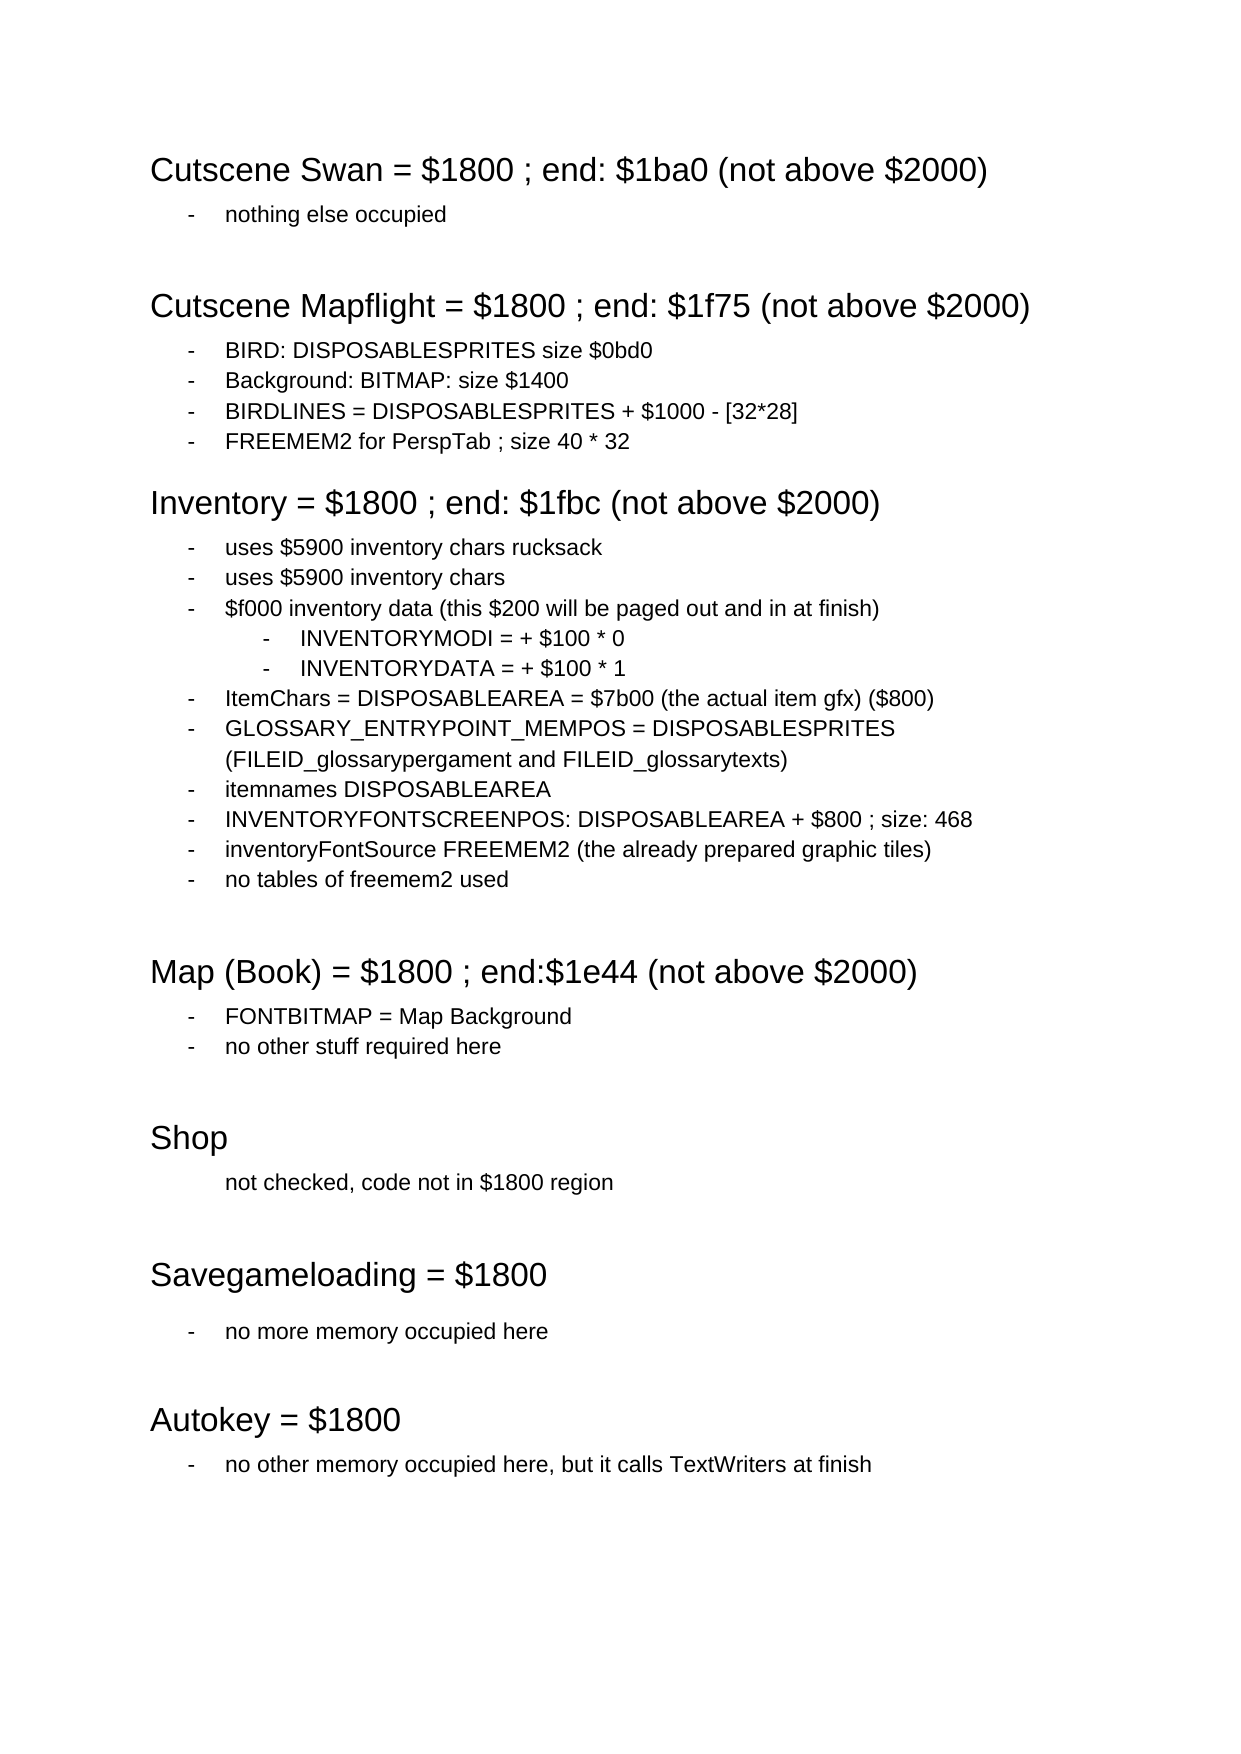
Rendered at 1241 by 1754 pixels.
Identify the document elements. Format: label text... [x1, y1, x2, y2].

subtitle Shop [150, 1118, 1090, 1157]
list uses $5900 inventory chars [187, 564, 1090, 591]
list ItemChars = DISPOSABLEAREA = $7b00 (the actual item gfx) ($800) [187, 685, 1090, 711]
list no more memory occupied here [187, 1318, 1090, 1344]
list INVENTORYMODI = + $100 * 0 [262, 625, 1090, 651]
list no tables of freemem2 used [187, 866, 1090, 893]
list BIRD: DISPOSABLESPRITES size $0bd0 [187, 337, 1090, 364]
list INVENTORYFONTSCREENPOS: DISPOSABLEAREA + $800 ; size: 468 [187, 806, 1090, 832]
text not checked, code not in $1800 region [150, 1169, 1090, 1196]
list no other memory occupied here, but it calls TextWriters at finish [187, 1451, 1090, 1477]
list nothing else occupied [187, 201, 1090, 227]
list Background: BITMAP: size $1400 [187, 367, 1090, 394]
subtitle Savegameloading = $1800 [150, 1255, 1090, 1293]
list BIRDLINES = DISPOSABLESPRITES + $1000 - [32*28] [187, 398, 1090, 424]
list INVENTORYDATA = + $100 * 1 [262, 655, 1090, 681]
subtitle Cutscene Swan = $1800 ; end: $1ba0 (not above $2000) [150, 150, 1090, 188]
list itemnames DISPOSABLEAREA [187, 776, 1090, 802]
list GLOSSARY_ENTRYPOINT_MEMPOS = DISPOSABLESPRITES (FILEID_glossarypergament and FILEID_glossarytexts) [187, 715, 1090, 772]
subtitle Autokey = $1800 [150, 1400, 1090, 1438]
list no other stuff required here [187, 1033, 1090, 1059]
subtitle Map (Book) = $1800 ; end:$1e44 (not above $2000) [150, 952, 1090, 990]
subtitle Inventory = $1800 ; end: $1fbc (not above $2000) [150, 483, 1090, 522]
list inventoryFontSource FREEMEM2 (the already prepared graphic tiles) [187, 836, 1090, 862]
list uses $5900 inventory chars rucksack [187, 534, 1090, 560]
list $f000 inventory data (this $200 will be paged out and in at finish) [187, 594, 1090, 621]
list FREEMEM2 for PerspTab ; size 40 * 32 [187, 428, 1090, 454]
list FONTBITMAP = Map Background [187, 1003, 1090, 1029]
subtitle Cutscene Mapflight = $1800 ; end: $1f75 (not above $2000) [150, 286, 1090, 325]
